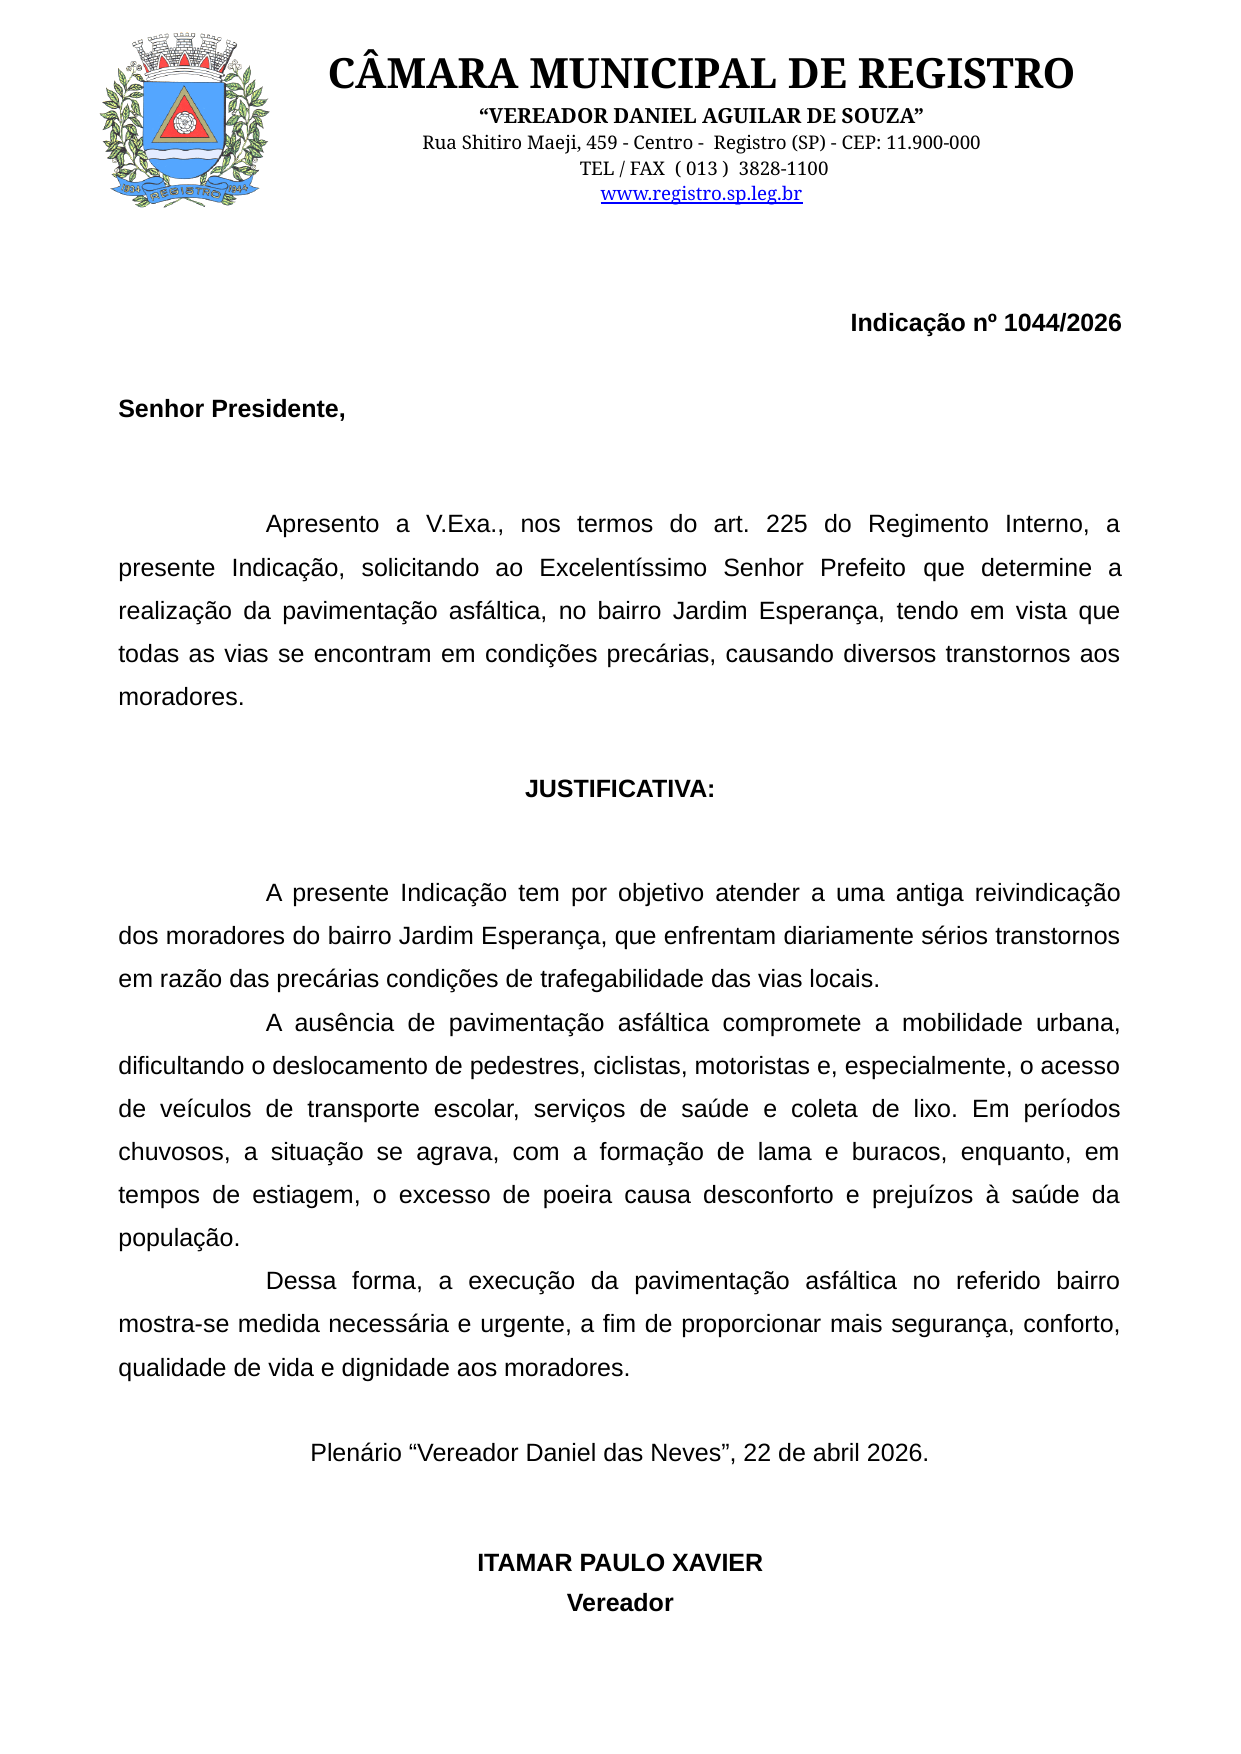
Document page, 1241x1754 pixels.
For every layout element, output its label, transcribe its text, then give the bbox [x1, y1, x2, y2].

text Vereador [118, 1588, 1122, 1617]
text Plenário “Vereador Daniel das Neves”, 22 de abril 2026. [118, 1438, 1122, 1466]
text ITAMAR PAULO XAVIER [118, 1548, 1122, 1576]
text Apresento a V.Exa., nos termos do art. 225 do Regimento Interno, a presente Indicação, solicitando ao Excelentíssimo Senhor Prefeito que determine a realização da pavimentação asfáltica, no bairro Jardim Esperança, tendo em vista que todas as vias se encontram em condições precárias, causando diversos transtornos aos moradores. [118, 509, 1122, 711]
text A ausência de pavimentação asfáltica compromete a mobilidade urbana, dificultando o deslocamento de pedestres, ciclistas, motoristas e, especialmente, o acesso de veículos de transporte escolar, serviços de saúde e coleta de lixo. Em períodos chuvosos, a situação se agrava, com a formação de lama e buracos, enquanto, em tempos de estiagem, o excesso de poeira causa desconforto e prejuízos à saúde da população. [118, 1008, 1122, 1252]
text Dessa forma, a execução da pavimentação asfáltica no referido bairro mostra-se medida necessária e urgente, a fim de proporcionar mais segurança, conforto, qualidade de vida e dignidade aos moradores. [118, 1266, 1122, 1381]
text A presente Indicação tem por objetivo atender a uma antiga reivindicação dos moradores do bairro Jardim Esperança, que enfrentam diariamente sérios transtornos em razão das precárias condições de trafegabilidade das vias locais. [118, 878, 1122, 993]
text Senhor Presidente, [118, 394, 1122, 423]
text JUSTIFICATIVA: [118, 774, 1122, 803]
text Indicação nº 1044/2026 [118, 308, 1122, 337]
